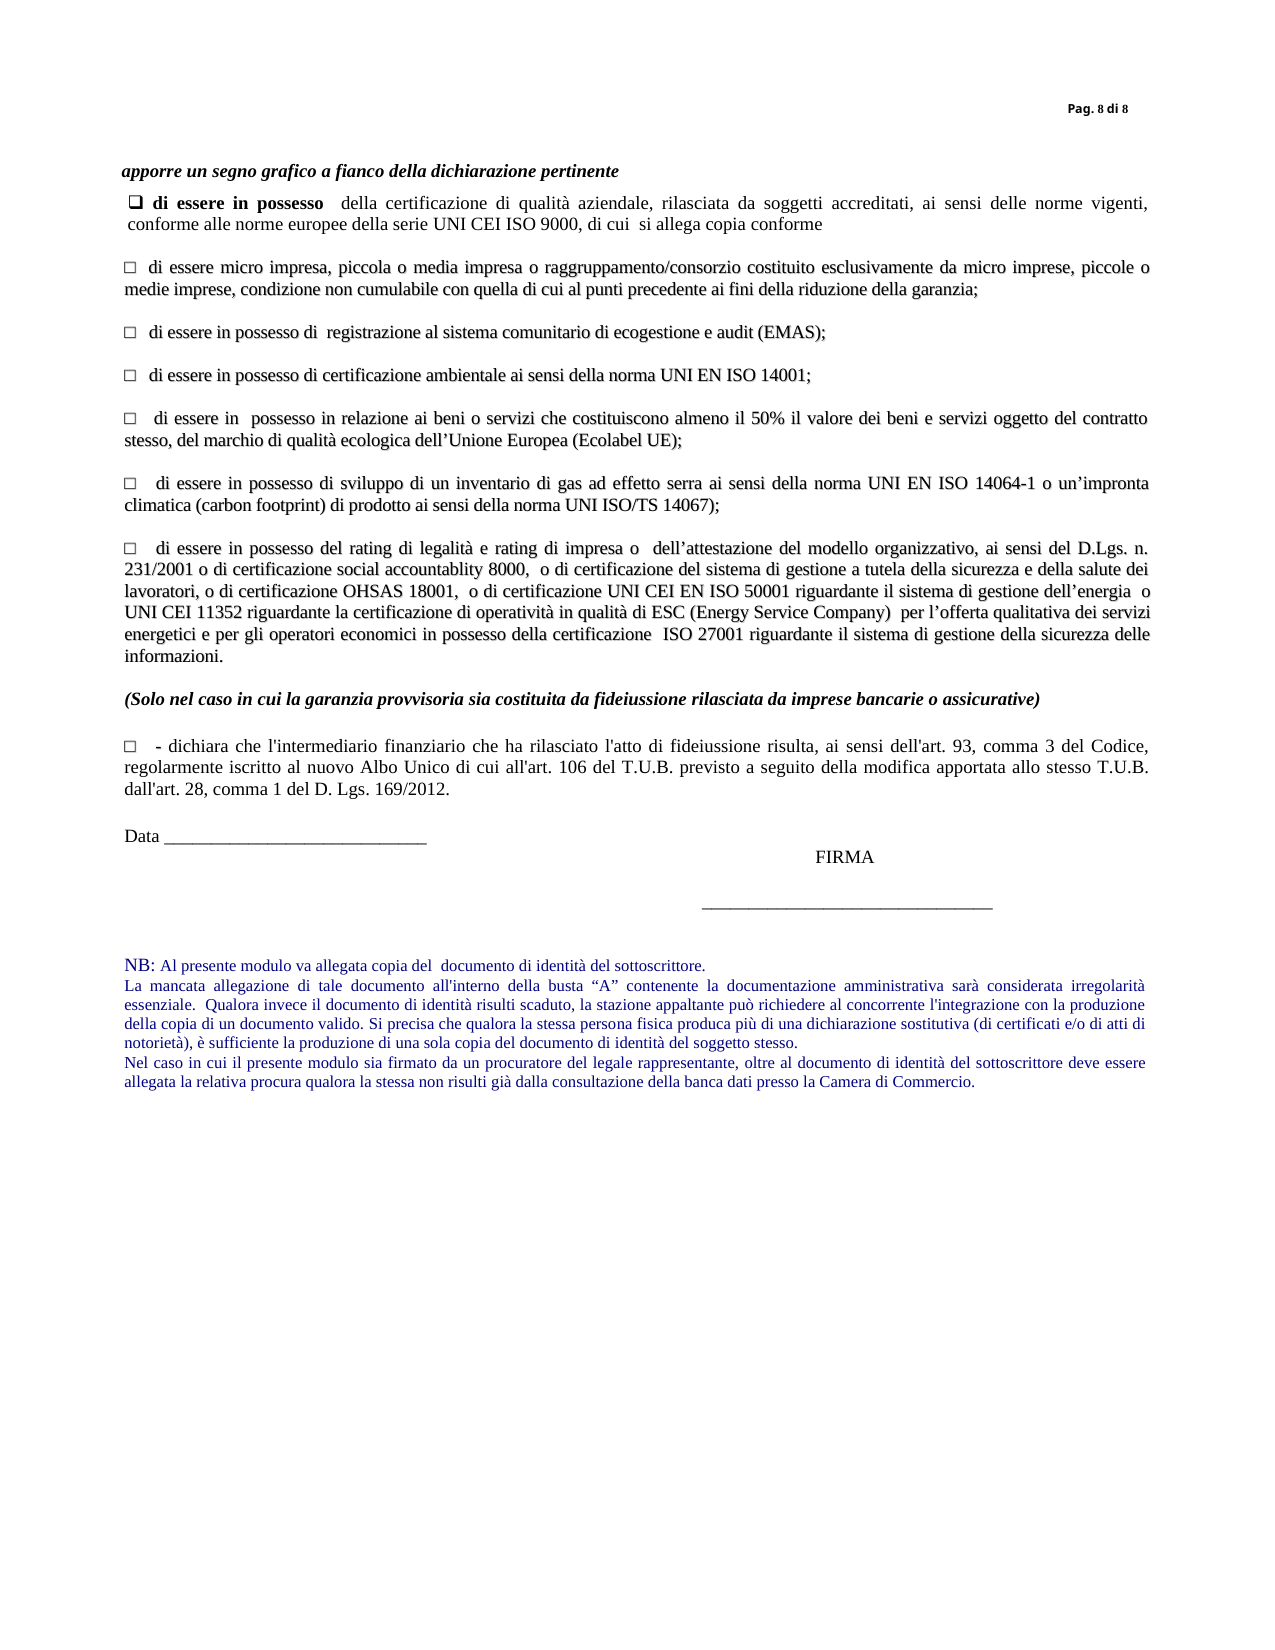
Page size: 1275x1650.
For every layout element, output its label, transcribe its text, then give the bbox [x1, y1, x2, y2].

text □ di essere micro impresa, piccola o media impresa o raggruppamento/consorzio costituito esclusivamente da micro imprese, piccole o medie imprese, condizione non cumulabile con quella di cui al punti precedente ai fini della riduzione della garanzia; [124, 256, 1151, 299]
text □ di essere in possesso di certificazione ambientale ai sensi della norma UNI EN ISO 14001; [124, 364, 1151, 386]
list □ - dichiara che l'intermediario finanziario che ha rilasciato l'atto di fideiussione risulta, ai sensi dell'art. 93, comma 3 del Codice, regolarmente iscritto al nuovo Albo Unico di cui all'art. 106 del T.U.B. previsto a seguito della modifica apportata allo stesso T.U.B. dall'art. 28, comma 1 del D. Lgs. 169/2012. [124, 735, 1151, 799]
text apporre un segno grafico a fianco della dichiarazione pertinente [121, 159, 1151, 181]
text □ di essere in possesso di sviluppo di un inventario di gas ad effetto serra ai sensi della norma UNI EN ISO 14064-1 o un’impronta climatica (carbon footprint) di prodotto ai sensi della norma UNI ISO/TS 14067); [124, 472, 1151, 515]
text □ di essere in possesso di registrazione al sistema comunitario di ecogestione e audit (EMAS); [124, 321, 1151, 343]
text La mancata allegazione di tale documento all'interno della busta “A” contenente la documentazione amministrativa sarà considerata irregolarità essenziale. Qualora invece il documento di identità risulti scaduto, la stazione appaltante può richiedere al concorrente l'integrazione con la produzione della copia di un documento valido. Si precisa che qualora la stessa persona fisica produca più di una dichiarazione sostitutiva (di certificati e/o di atti di notorietà), è sufficiente la produzione di una sola copia del documento di identità del soggetto stesso. [124, 976, 1147, 1052]
text Data ____________________________ [124, 825, 1151, 846]
text (Solo nel caso in cui la garanzia provvisoria sia costituita da fideiussione rilasciata da imprese bancarie o assicurative) [124, 688, 1151, 709]
text □ di essere in possesso in relazione ai beni o servizi che costituiscono almeno il 50% il valore dei beni e servizi oggetto del contratto stesso, del marchio di qualità ecologica dell’Unione Europea (Ecolabel UE); [124, 407, 1151, 450]
list di essere in possesso della certificazione di qualità aziendale, rilasciata da soggetti accreditati, ai sensi delle norme vigenti, conforme alle norme europee della serie UNI CEI ISO 9000, di cui si allega copia conforme [127, 192, 1151, 235]
text □ di essere in possesso del rating di legalità e rating di impresa o dell’attestazione del modello organizzativo, ai sensi del D.Lgs. n. 231/2001 o di certificazione social accountablity 8000, o di certificazione del sistema di gestione a tutela della sicurezza e della salute dei lavoratori, o di certificazione OHSAS 18001, o di certificazione UNI CEI EN ISO 50001 riguardante il sistema di gestione dell’energia o UNI CEI 11352 riguardante la certificazione di operatività in qualità di ESC (Energy Service Company) per l’offerta qualitativa dei servizi energetici e per gli operatori economici in possesso della certificazione ISO 27001 riguardante il sistema di gestione della sicurezza delle informazioni. [124, 537, 1151, 666]
text FIRMA [543, 846, 1151, 868]
text NB: Al presente modulo va allegata copia del documento di identità del sottoscrittore. [124, 954, 1147, 976]
text Nel caso in cui il presente modulo sia firmato da un procuratore del legale rappresentante, oltre al documento di identità del sottoscrittore deve essere allegata la relativa procura qualora la stessa non risulti già dalla consultazione della banca dati presso la Camera di Commercio. [124, 1052, 1147, 1091]
text _______________________________ [543, 889, 1151, 911]
